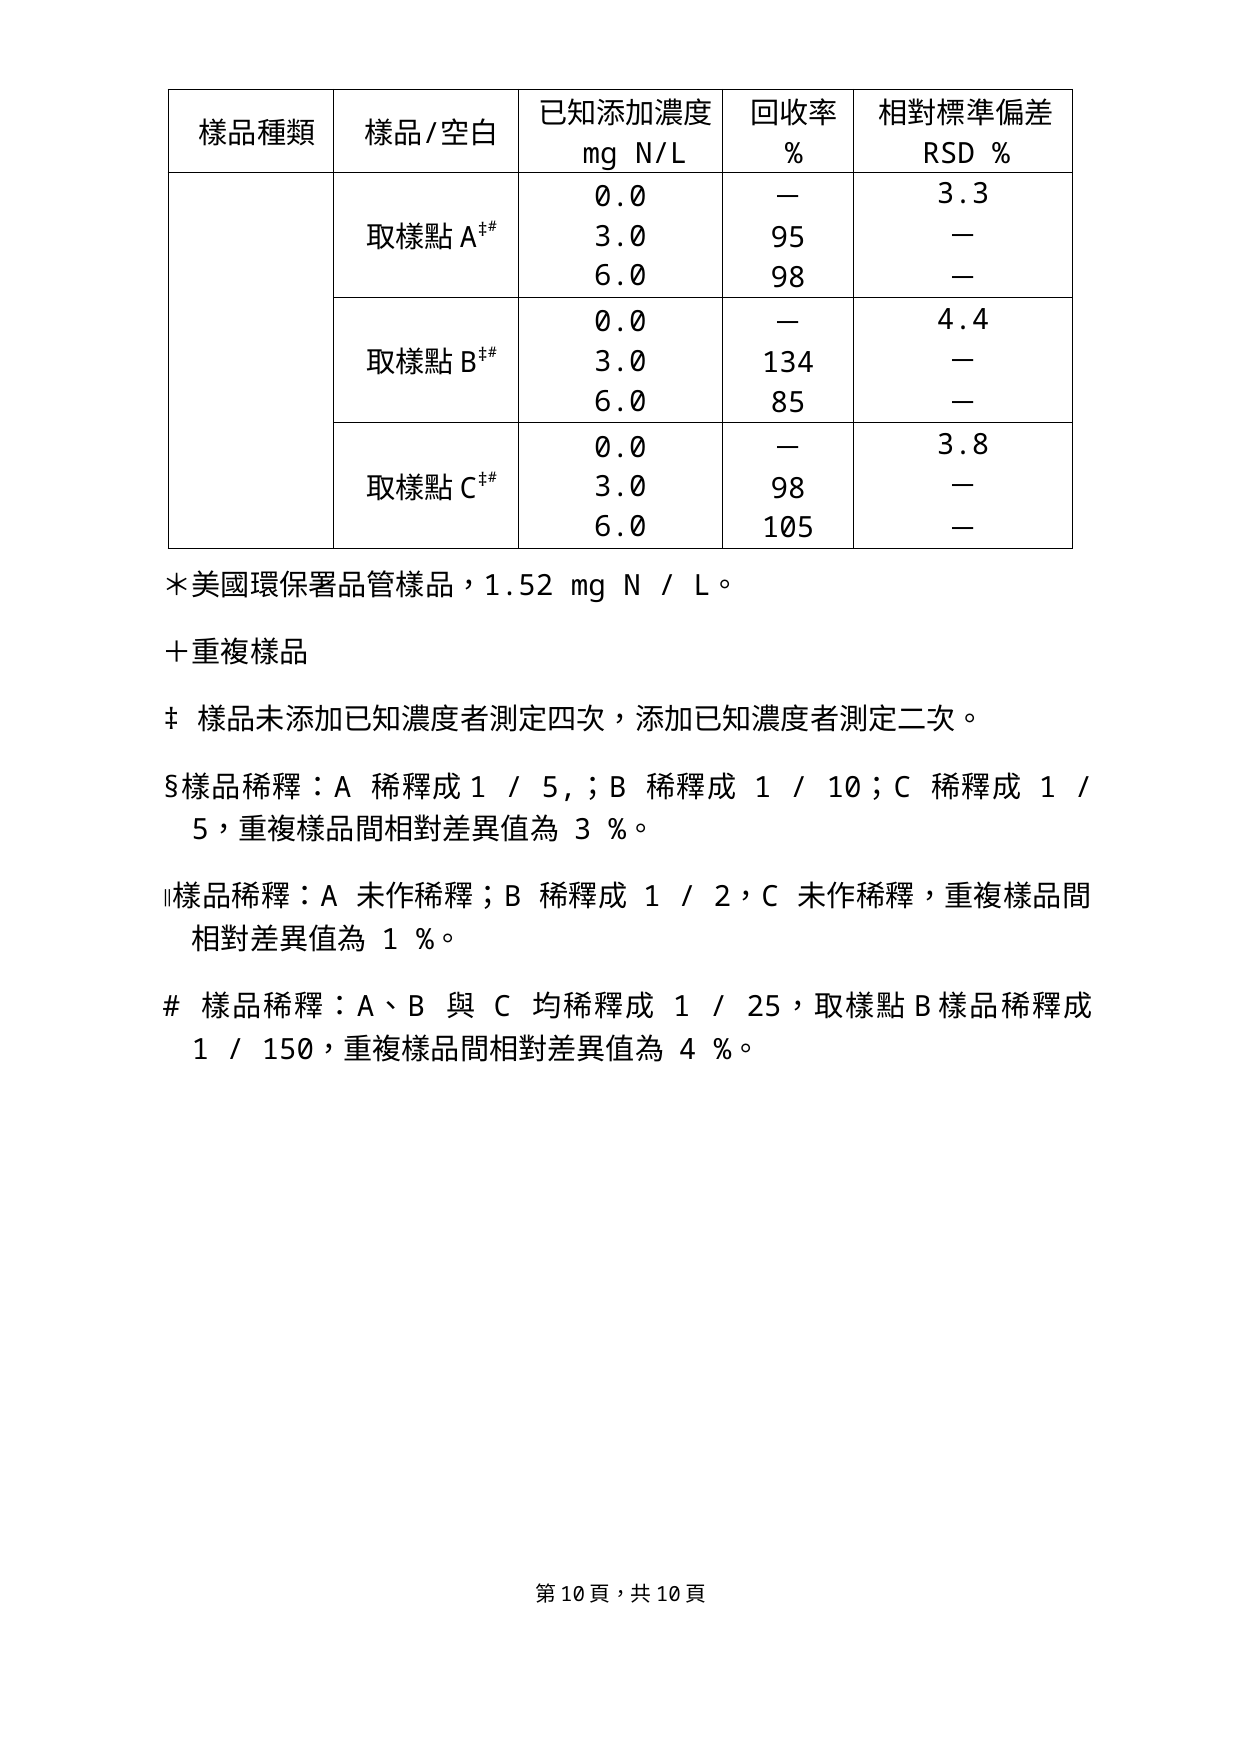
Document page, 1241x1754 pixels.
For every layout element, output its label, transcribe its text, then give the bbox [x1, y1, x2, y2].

table_header 相對標準偏差 RSD % [854, 90, 1072, 172]
table_cell － 95 98 [723, 173, 853, 297]
table_cell 取樣點B‡# [334, 298, 518, 422]
table_header 已知添加濃度 mg N/L [519, 90, 722, 172]
table_cell 0.0 3.0 6.0 [519, 423, 722, 548]
table_header 樣品種類 [169, 90, 333, 172]
table_header 回收率 % [723, 90, 853, 172]
text # 樣品稀釋：A、B 與 C 均稀釋成 1 / 25，取樣點B樣品稀釋成 1 / 150，重複樣品間相對差異值為 4 %。 [162, 983, 1092, 1068]
table_header 樣品/空白 [334, 90, 518, 172]
text ＋重複樣品 [158, 628, 1092, 671]
table_cell 4.4 － － [854, 298, 1072, 422]
table_cell 3.8 － － [854, 423, 1072, 548]
text ∥樣品稀釋：A 未作稀釋；B 稀釋成 1 / 2，C 未作稀釋，重複樣品間相對差異值為 1 %。 [162, 873, 1092, 958]
table_cell 0.0 3.0 6.0 [519, 298, 722, 422]
table_cell 取樣點C‡# [334, 423, 518, 548]
text ‡ 樣品未添加已知濃度者測定四次，添加已知濃度者測定二次。 [158, 696, 1092, 738]
table_cell 3.3 － － [854, 173, 1072, 297]
text ＊美國環保署品管樣品，1.52 mg N / L。 [158, 561, 1092, 603]
table_cell － 98 105 [723, 423, 853, 548]
text §樣品稀釋：A 稀釋成1 / 5,；B 稀釋成 1 / 10；C 稀釋成 1 / 5，重複樣品間相對差異值為 3 %。 [162, 763, 1092, 848]
table_cell 取樣點A‡# [334, 173, 518, 297]
table_cell － 134 85 [723, 298, 853, 422]
table_cell [169, 173, 333, 548]
table_cell 0.0 3.0 6.0 [519, 173, 722, 297]
